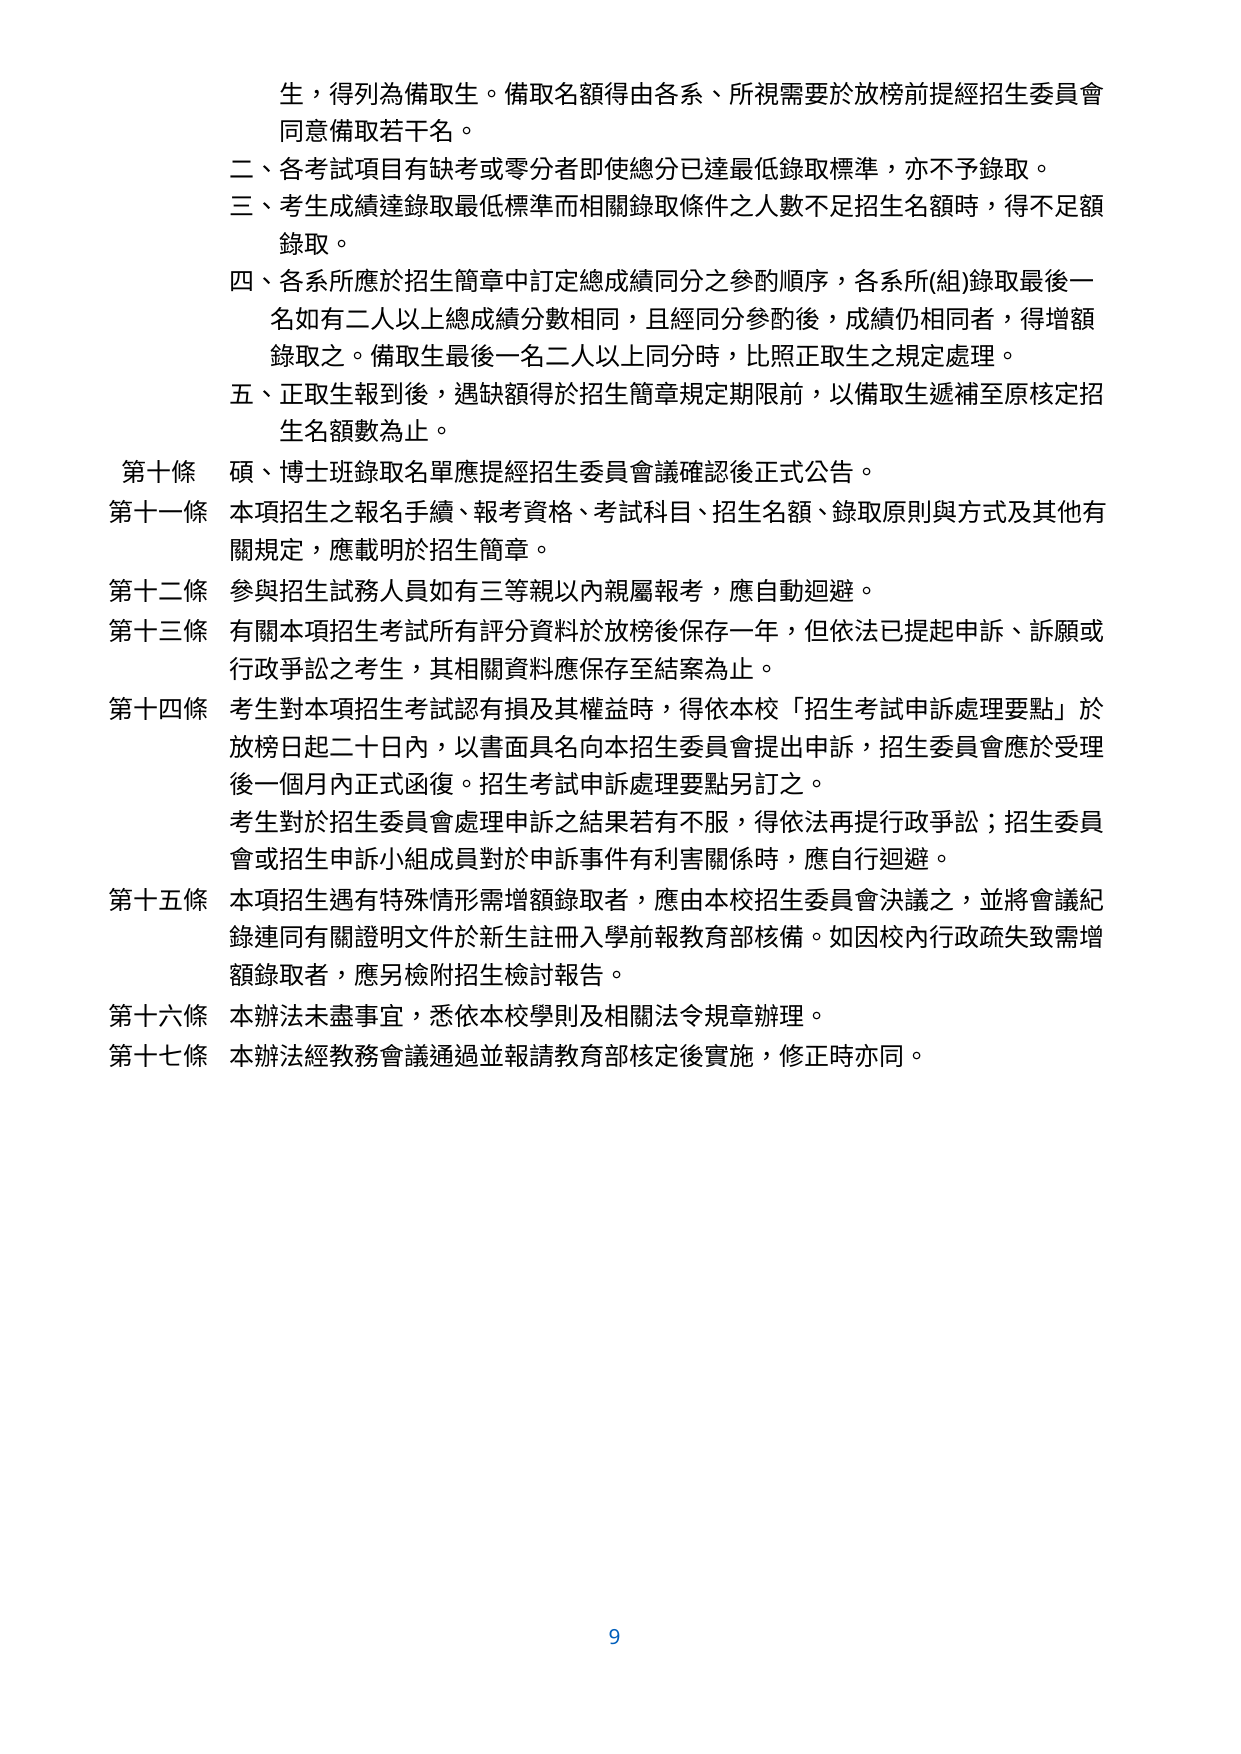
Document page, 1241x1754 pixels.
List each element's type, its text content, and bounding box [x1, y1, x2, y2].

table_cell 第十一條 [90, 491, 227, 569]
table_cell 本辦法未盡事宜，悉依本校學則及相關法令規章辦理。 [227, 994, 1108, 1034]
table_cell 有關本項招生考試所有評分資料於放榜後保存一年，但依法已提起申訴、訴願或行政爭訟之考生，其相關資料應保存至結案為止。 [227, 609, 1108, 687]
table_cell 第十二條 [90, 569, 227, 609]
table_cell 本項招生遇有特殊情形需增額錄取者，應由本校招生委員會決議之，並將會議紀錄連同有關證明文件於新生註冊入學前報教育部核備。如因校內行政疏失致需增額錄取者，應另檢附招生檢討報告。 [227, 878, 1108, 994]
table_cell 第十五條 [90, 878, 227, 994]
table_cell 本辦法經教務會議通過並報請教育部核定後實施，修正時亦同。 [227, 1034, 1108, 1075]
table_cell 第十三條 [90, 609, 227, 687]
table_cell 第十四條 [90, 688, 227, 878]
table_cell 本項招生之報名手續、報考資格、考試科目、招生名額、錄取原則與方式及其他有關規定，應載明於招生簡章。 [227, 491, 1108, 569]
table_cell 參與招生試務人員如有三等親以內親屬報考，應自動迴避。 [227, 569, 1108, 609]
table_cell 碩、博士班錄取名單應提經招生委員會議確認後正式公告。 [227, 450, 1108, 491]
table_cell 第十條 [90, 450, 227, 491]
table_cell 生，得列為備取生。備取名額得由各系、所視需要於放榜前提經招生委員會同意備取若干名。 二、各考試項目有缺考或零分者即使總分已達最低錄取標準，亦不予錄取。 三、考生成績達錄取最低標準而相關錄取條件之人數不足招生名額時，得不足額 錄取。 四、各系所應於招生簡章中訂定總成績同分之參酌順序，各系所(組)錄取最後一 名如有二人以上總成績分數相同，且經同分參酌後，成績仍相同者，得增額錄取之。備取生最後一名二人以上同分時，比照正取生之規定處理。 五、正取生報到後，遇缺額得於招生簡章規定期限前，以備取生遞補至原核定招生名額數為止。 [227, 72, 1108, 450]
table_cell 第十六條 [90, 994, 227, 1034]
table_cell 考生對本項招生考試認有損及其權益時，得依本校「招生考試申訴處理要點」於放榜日起二十日內，以書面具名向本招生委員會提出申訴，招生委員會應於受理後一個月內正式函復。招生考試申訴處理要點另訂之。 考生對於招生委員會處理申訴之結果若有不服，得依法再提行政爭訟；招生委員會或招生申訴小組成員對於申訴事件有利害關係時，應自行迴避。 [227, 688, 1108, 878]
table_cell 第十七條 [90, 1034, 227, 1075]
table_cell [90, 72, 227, 450]
